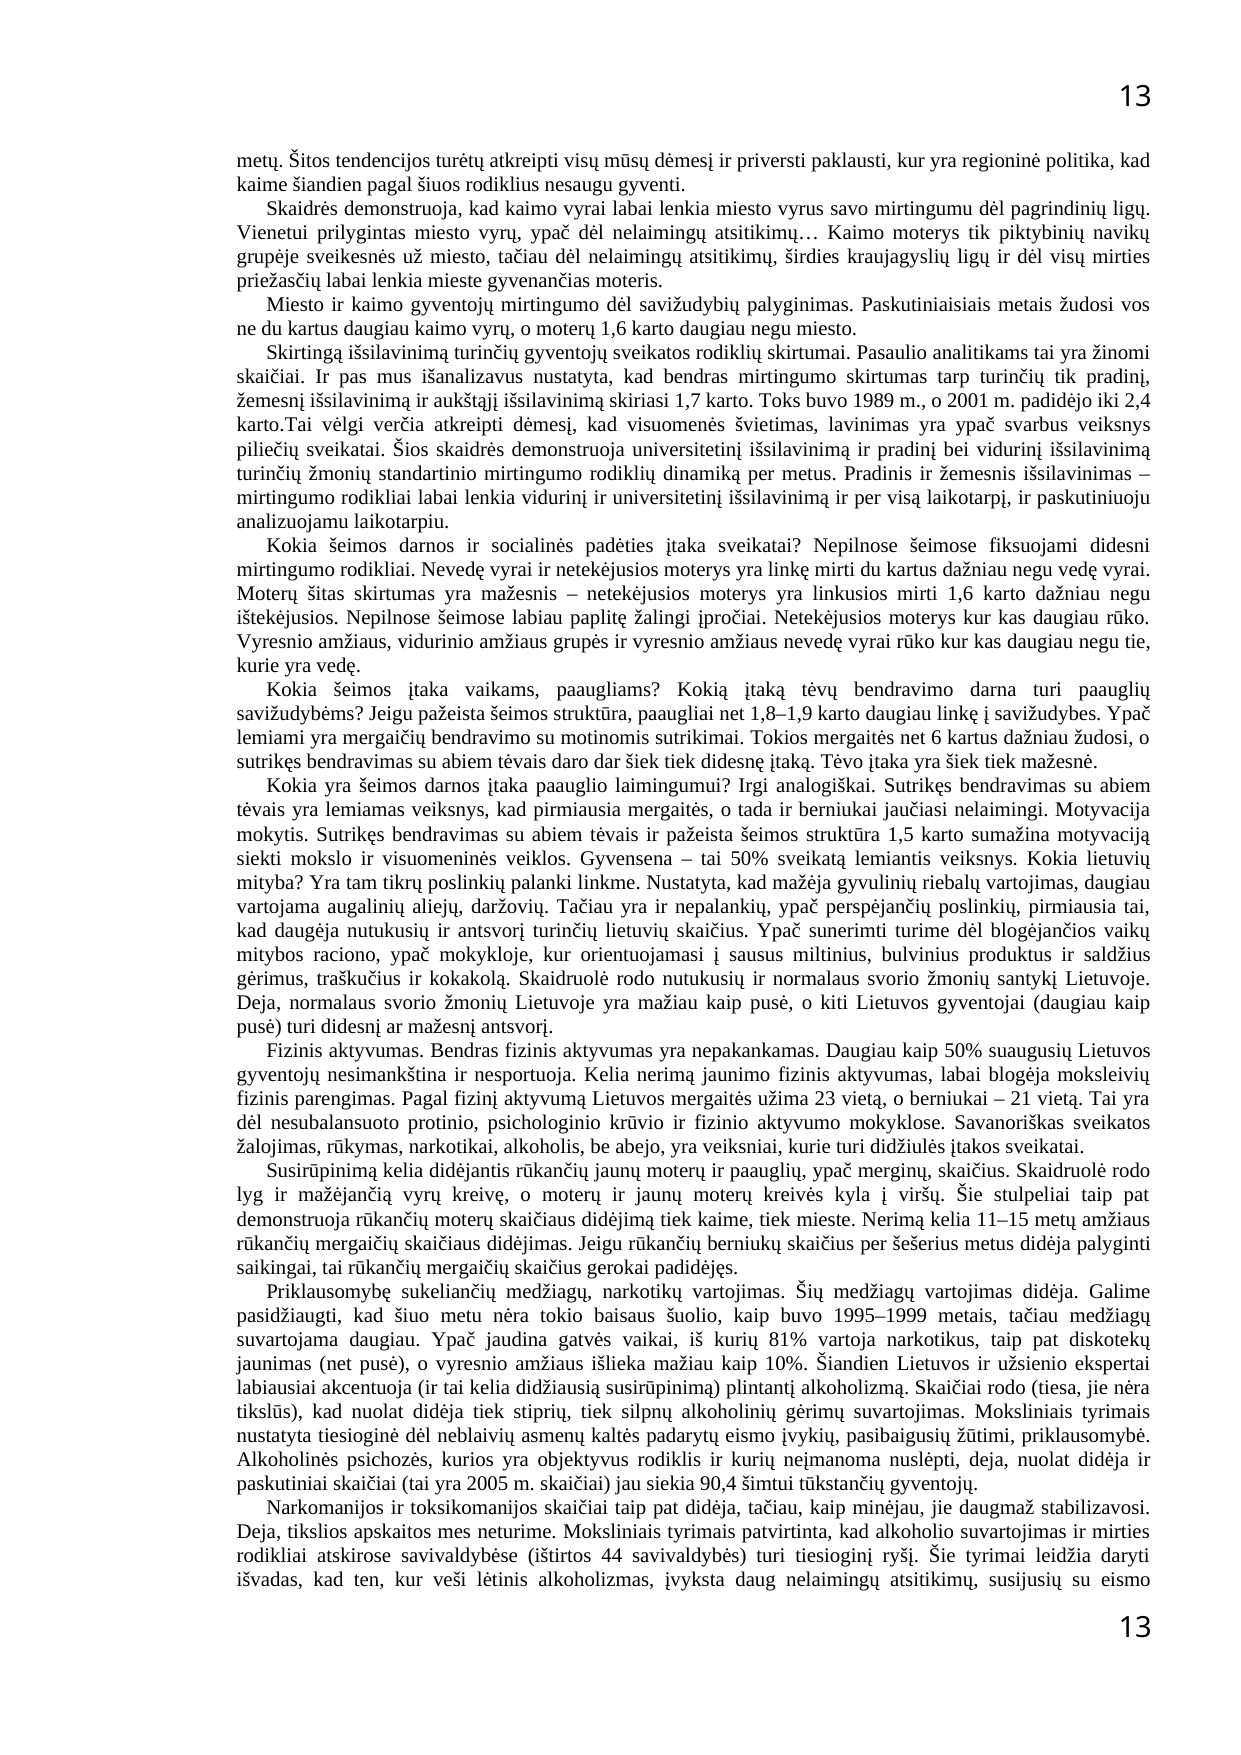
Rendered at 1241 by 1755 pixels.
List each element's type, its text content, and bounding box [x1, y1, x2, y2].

text metų. Šitos tendencijos turėtų atkreipti visų mūsų dėmesį ir priversti paklausti, kur yra regioninė politika, kad kaime šiandien pagal šiuos rodiklius nesaugu gyventi. [236, 148, 1152, 196]
text Skirtingą išsilavinimą turinčių gyventojų sveikatos rodiklių skirtumai. Pasaulio analitikams tai yra žinomi skaičiai. Ir pas mus išanalizavus nustatyta, kad bendras mirtingumo skirtumas tarp turinčių tik pradinį, žemesnį išsilavinimą ir aukštąjį išsilavinimą skiriasi 1,7 karto. Toks buvo 1989 m., o 2001 m. padidėjo iki 2,4 karto.Tai vėlgi verčia atkreipti dėmesį, kad visuomenės švietimas, lavinimas yra ypač svarbus veiksnys piliečių sveikatai. Šios skaidrės demonstruoja universitetinį išsilavinimą ir pradinį bei vidurinį išsilavinimą turinčių žmonių standartinio mirtingumo rodiklių dinamiką per metus. Pradinis ir žemesnis išsilavinimas – mirtingumo rodikliai labai lenkia vidurinį ir universitetinį išsilavinimą ir per visą laikotarpį, ir paskutiniuoju analizuojamu laikotarpiu. [236, 340, 1152, 533]
text Kokia šeimos įtaka vaikams, paaugliams? Kokią įtaką tėvų bendravimo darna turi paauglių savižudybėms? Jeigu pažeista šeimos struktūra, paaugliai net 1,8–1,9 karto daugiau linkę į savižudybes. Ypač lemiami yra mergaičių bendravimo su motinomis sutrikimai. Tokios mergaitės net 6 kartus dažniau žudosi, o sutrikęs bendravimas su abiem tėvais daro dar šiek tiek didesnę įtaką. Tėvo įtaka yra šiek tiek mažesnė. [236, 677, 1152, 773]
text Narkomanijos ir toksikomanijos skaičiai taip pat didėja, tačiau, kaip minėjau, jie daugmaž stabilizavosi. Deja, tikslios apskaitos mes neturime. Moksliniais tyrimais patvirtinta, kad alkoholio suvartojimas ir mirties rodikliai atskirose savivaldybėse (ištirtos 44 savivaldybės) turi tiesioginį ryšį. Šie tyrimai leidžia daryti išvadas, kad ten, kur veši lėtinis alkoholizmas, įvyksta daug nelaimingų atsitikimų, susijusių su eismo [236, 1495, 1152, 1591]
text Kokia yra šeimos darnos įtaka paauglio laimingumui? Irgi analogiškai. Sutrikęs bendravimas su abiem tėvais yra lemiamas veiksnys, kad pirmiausia mergaitės, o tada ir berniukai jaučiasi nelaimingi. Motyvacija mokytis. Sutrikęs bendravimas su abiem tėvais ir pažeista šeimos struktūra 1,5 karto sumažina motyvaciją siekti mokslo ir visuomeninės veiklos. Gyvensena – tai 50% sveikatą lemiantis veiksnys. Kokia lietuvių mityba? Yra tam tikrų poslinkių palanki linkme. Nustatyta, kad mažėja gyvulinių riebalų vartojimas, daugiau vartojama augalinių aliejų, daržovių. Tačiau yra ir nepalankių, ypač perspėjančių poslinkių, pirmiausia tai, kad daugėja nutukusių ir antsvorį turinčių lietuvių skaičius. Ypač sunerimti turime dėl blogėjančios vaikų mitybos raciono, ypač mokykloje, kur orientuojamasi į sausus miltinius, bulvinius produktus ir saldžius gėrimus, traškučius ir kokakolą. Skaidruolė rodo nutukusių ir normalaus svorio žmonių santykį Lietuvoje. Deja, normalaus svorio žmonių Lietuvoje yra mažiau kaip pusė, o kiti Lietuvos gyventojai (daugiau kaip pusė) turi didesnį ar mažesnį antsvorį. [236, 773, 1152, 1038]
text Fizinis aktyvumas. Bendras fizinis aktyvumas yra nepakankamas. Daugiau kaip 50% suaugusių Lietuvos gyventojų nesimankština ir nesportuoja. Kelia nerimą jaunimo fizinis aktyvumas, labai blogėja moksleivių fizinis parengimas. Pagal fizinį aktyvumą Lietuvos mergaitės užima 23 vietą, o berniukai – 21 vietą. Tai yra dėl nesubalansuoto protinio, psichologinio krūvio ir fizinio aktyvumo mokyklose. Savanoriškas sveikatos žalojimas, rūkymas, narkotikai, alkoholis, be abejo, yra veiksniai, kurie turi didžiulės įtakos sveikatai. [236, 1038, 1152, 1158]
text Miesto ir kaimo gyventojų mirtingumo dėl savižudybių palyginimas. Paskutiniaisiais metais žudosi vos ne du kartus daugiau kaimo vyrų, o moterų 1,6 karto daugiau negu miesto. [236, 292, 1152, 340]
text Skaidrės demonstruoja, kad kaimo vyrai labai lenkia miesto vyrus savo mirtingumu dėl pagrindinių ligų. Vienetui prilygintas miesto vyrų, ypač dėl nelaimingų atsitikimų… Kaimo moterys tik piktybinių navikų grupėje sveikesnės už miesto, tačiau dėl nelaimingų atsitikimų, širdies kraujagyslių ligų ir dėl visų mirties priežasčių labai lenkia mieste gyvenančias moteris. [236, 196, 1152, 292]
text Susirūpinimą kelia didėjantis rūkančių jaunų moterų ir paauglių, ypač merginų, skaičius. Skaidruolė rodo lyg ir mažėjančią vyrų kreivę, o moterų ir jaunų moterų kreivės kyla į viršų. Šie stulpeliai taip pat demonstruoja rūkančių moterų skaičiaus didėjimą tiek kaime, tiek mieste. Nerimą kelia 11–15 metų amžiaus rūkančių mergaičių skaičiaus didėjimas. Jeigu rūkančių berniukų skaičius per šešerius metus didėja palyginti saikingai, tai rūkančių mergaičių skaičius gerokai padidėjęs. [236, 1158, 1152, 1279]
text Priklausomybę sukeliančių medžiagų, narkotikų vartojimas. Šių medžiagų vartojimas didėja. Galime pasidžiaugti, kad šiuo metu nėra tokio baisaus šuolio, kaip buvo 1995–1999 metais, tačiau medžiagų suvartojama daugiau. Ypač jaudina gatvės vaikai, iš kurių 81% vartoja narkotikus, taip pat diskotekų jaunimas (net pusė), o vyresnio amžiaus išlieka mažiau kaip 10%. Šiandien Lietuvos ir užsienio ekspertai labiausiai akcentuoja (ir tai kelia didžiausią susirūpinimą) plintantį alkoholizmą. Skaičiai rodo (tiesa, jie nėra tikslūs), kad nuolat didėja tiek stiprių, tiek silpnų alkoholinių gėrimų suvartojimas. Moksliniais tyrimais nustatyta tiesioginė dėl neblaivių asmenų kaltės padarytų eismo įvykių, pasibaigusių žūtimi, priklausomybė. Alkoholinės psichozės, kurios yra objektyvus rodiklis ir kurių neįmanoma nuslėpti, deja, nuolat didėja ir paskutiniai skaičiai (tai yra 2005 m. skaičiai) jau siekia 90,4 šimtui tūkstančių gyventojų. [236, 1279, 1152, 1495]
text Kokia šeimos darnos ir socialinės padėties įtaka sveikatai? Nepilnose šeimose fiksuojami didesni mirtingumo rodikliai. Nevedę vyrai ir netekėjusios moterys yra linkę mirti du kartus dažniau negu vedę vyrai. Moterų šitas skirtumas yra mažesnis – netekėjusios moterys yra linkusios mirti 1,6 karto dažniau negu ištekėjusios. Nepilnose šeimose labiau paplitę žalingi įpročiai. Netekėjusios moterys kur kas daugiau rūko. Vyresnio amžiaus, vidurinio amžiaus grupės ir vyresnio amžiaus nevedę vyrai rūko kur kas daugiau negu tie, kurie yra vedę. [236, 533, 1152, 677]
